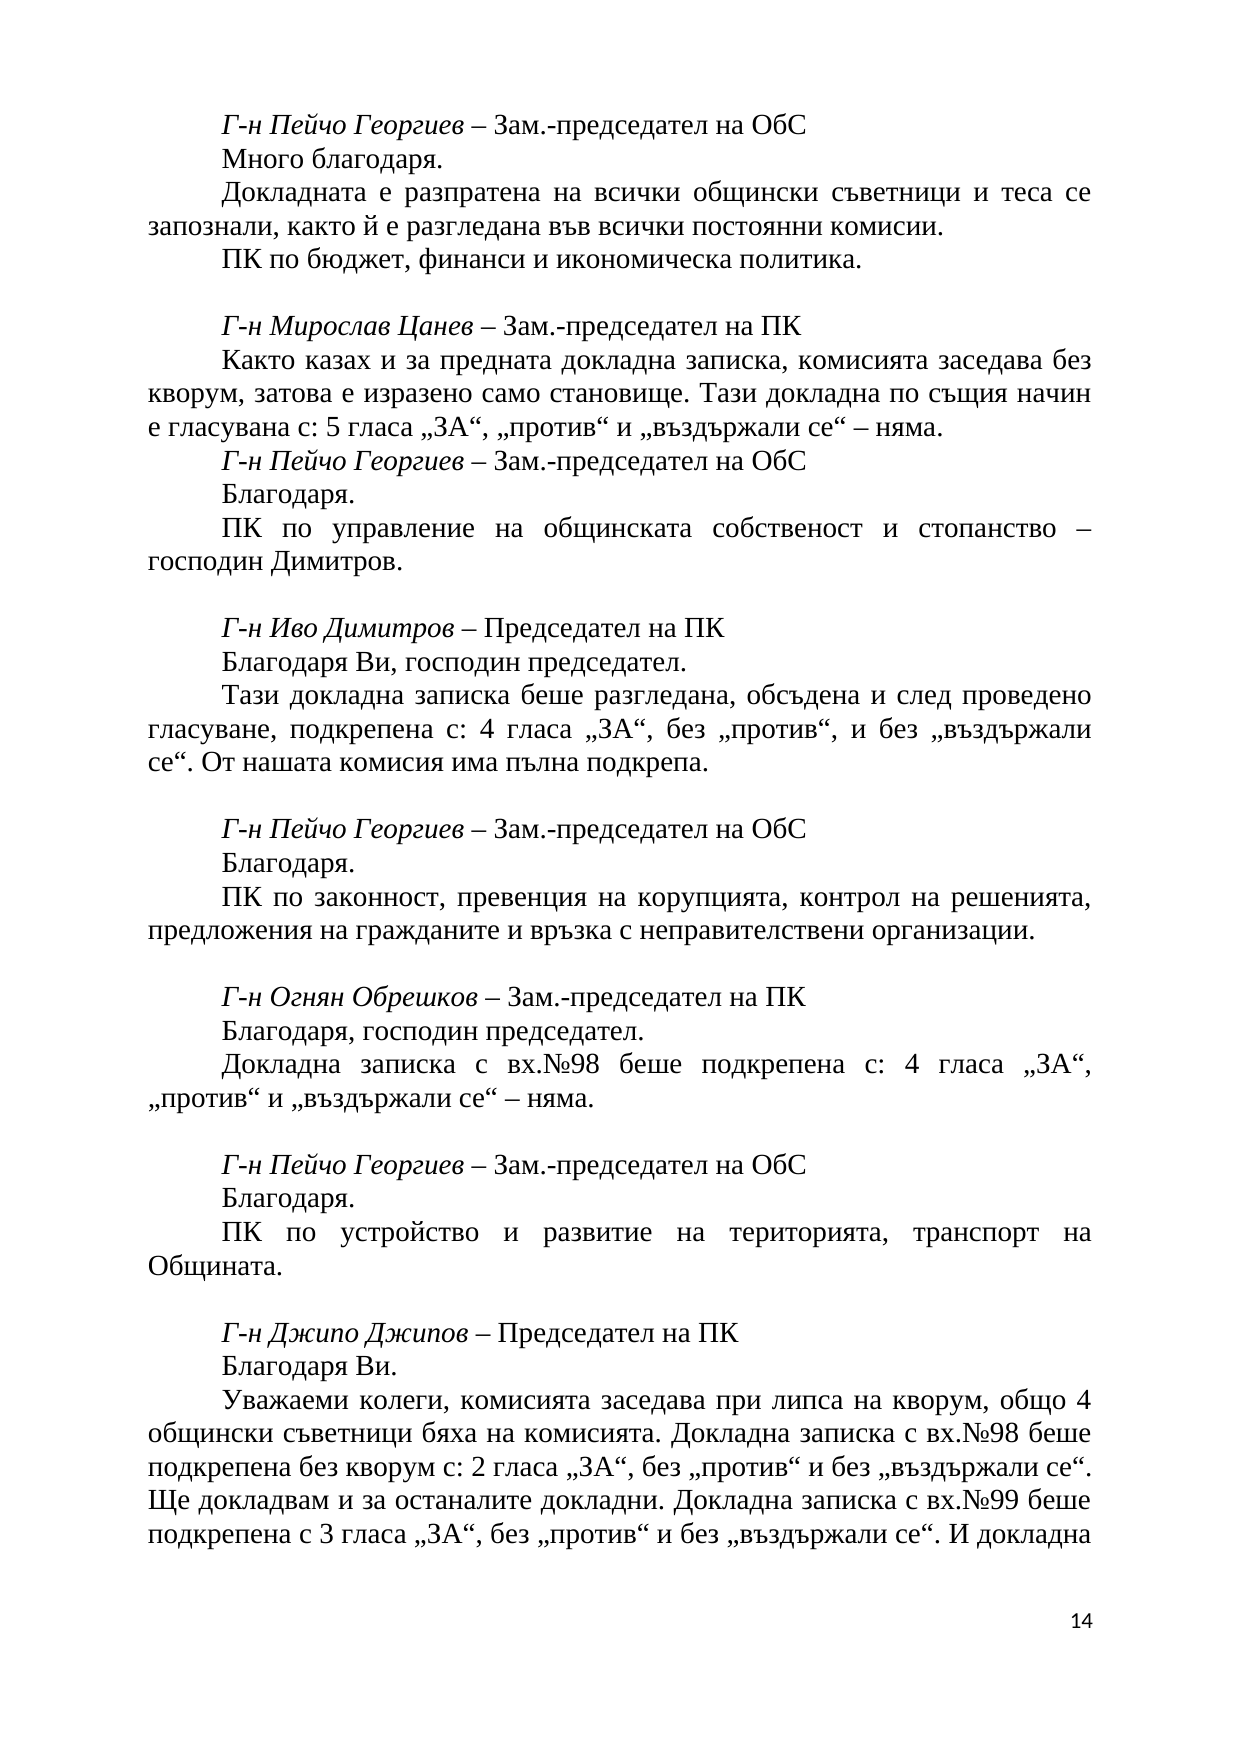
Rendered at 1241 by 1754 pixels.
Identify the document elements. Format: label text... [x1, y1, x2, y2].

text Благодаря. [148, 845, 1093, 879]
text Уважаеми колеги, комисията заседава при липса на кворум, общо 4 общински съветници бяха на комисията. Докладна записка с вх.№98 беше подкрепена без кворум с: 2 гласа „ЗА“, без „против“ и без „въздържали се“. Ще докладвам и за останалите докладни. Докладна записка с вх.№99 беше подкрепена с 3 гласа „ЗА“, без „против“ и без „въздържали се“. И докладна [148, 1382, 1093, 1549]
text ПК по управление на общинската собственост и стопанство – господин Димитров. [148, 510, 1093, 577]
text Г-н Джипо Джипов – Председател на ПК [148, 1315, 1093, 1348]
text Г-н Иво Димитров – Председател на ПК [148, 610, 1093, 644]
text Г-н Пейчо Георгиев – Зам.-председател на ОбС [148, 443, 1093, 476]
text ПК по бюджет, финанси и икономическа политика. [148, 241, 1093, 275]
text Тази докладна записка беше разгледана, обсъдена и след проведено гласуване, подкрепена с: 4 гласа „ЗА“, без „против“, и без „въздържали се“. От нашата комисия има пълна подкрепа. [148, 677, 1093, 778]
text Както казах и за предната докладна записка, комисията заседава без кворум, затова е изразено само становище. Тази докладна по същия начин е гласувана с: 5 гласа „ЗА“, „против“ и „въздържали се“ – няма. [148, 342, 1093, 443]
text Г-н Пейчо Георгиев – Зам.-председател на ОбС [148, 812, 1093, 845]
text Г-н Пейчо Георгиев – Зам.-председател на ОбС [148, 107, 1093, 141]
text Г-н Пейчо Георгиев – Зам.-председател на ОбС [148, 1147, 1093, 1181]
text Г-н Огнян Обрешков – Зам.-председател на ПК [148, 979, 1093, 1013]
text Благодаря Ви, господин председател. [148, 644, 1093, 677]
text Много благодаря. [148, 141, 1093, 174]
text Благодаря Ви. [148, 1348, 1093, 1382]
text Благодаря. [148, 1181, 1093, 1214]
text Докладната е разпратена на всички общински съветници и теса се запознали, както й е разгледана във всички постоянни комисии. [148, 174, 1093, 241]
text Благодаря. [148, 476, 1093, 510]
text ПК по законност, превенция на корупцията, контрол на решенията, предложения на гражданите и връзка с неправителствени организации. [148, 879, 1093, 946]
text Благодаря, господин председател. [148, 1013, 1093, 1046]
text ПК по устройство и развитие на територията, транспорт на Общината. [148, 1214, 1093, 1281]
text Г-н Мирослав Цанев – Зам.-председател на ПК [148, 308, 1093, 342]
text Докладна записка с вх.№98 беше подкрепена с: 4 гласа „ЗА“, „против“ и „въздържали се“ – няма. [148, 1046, 1093, 1113]
